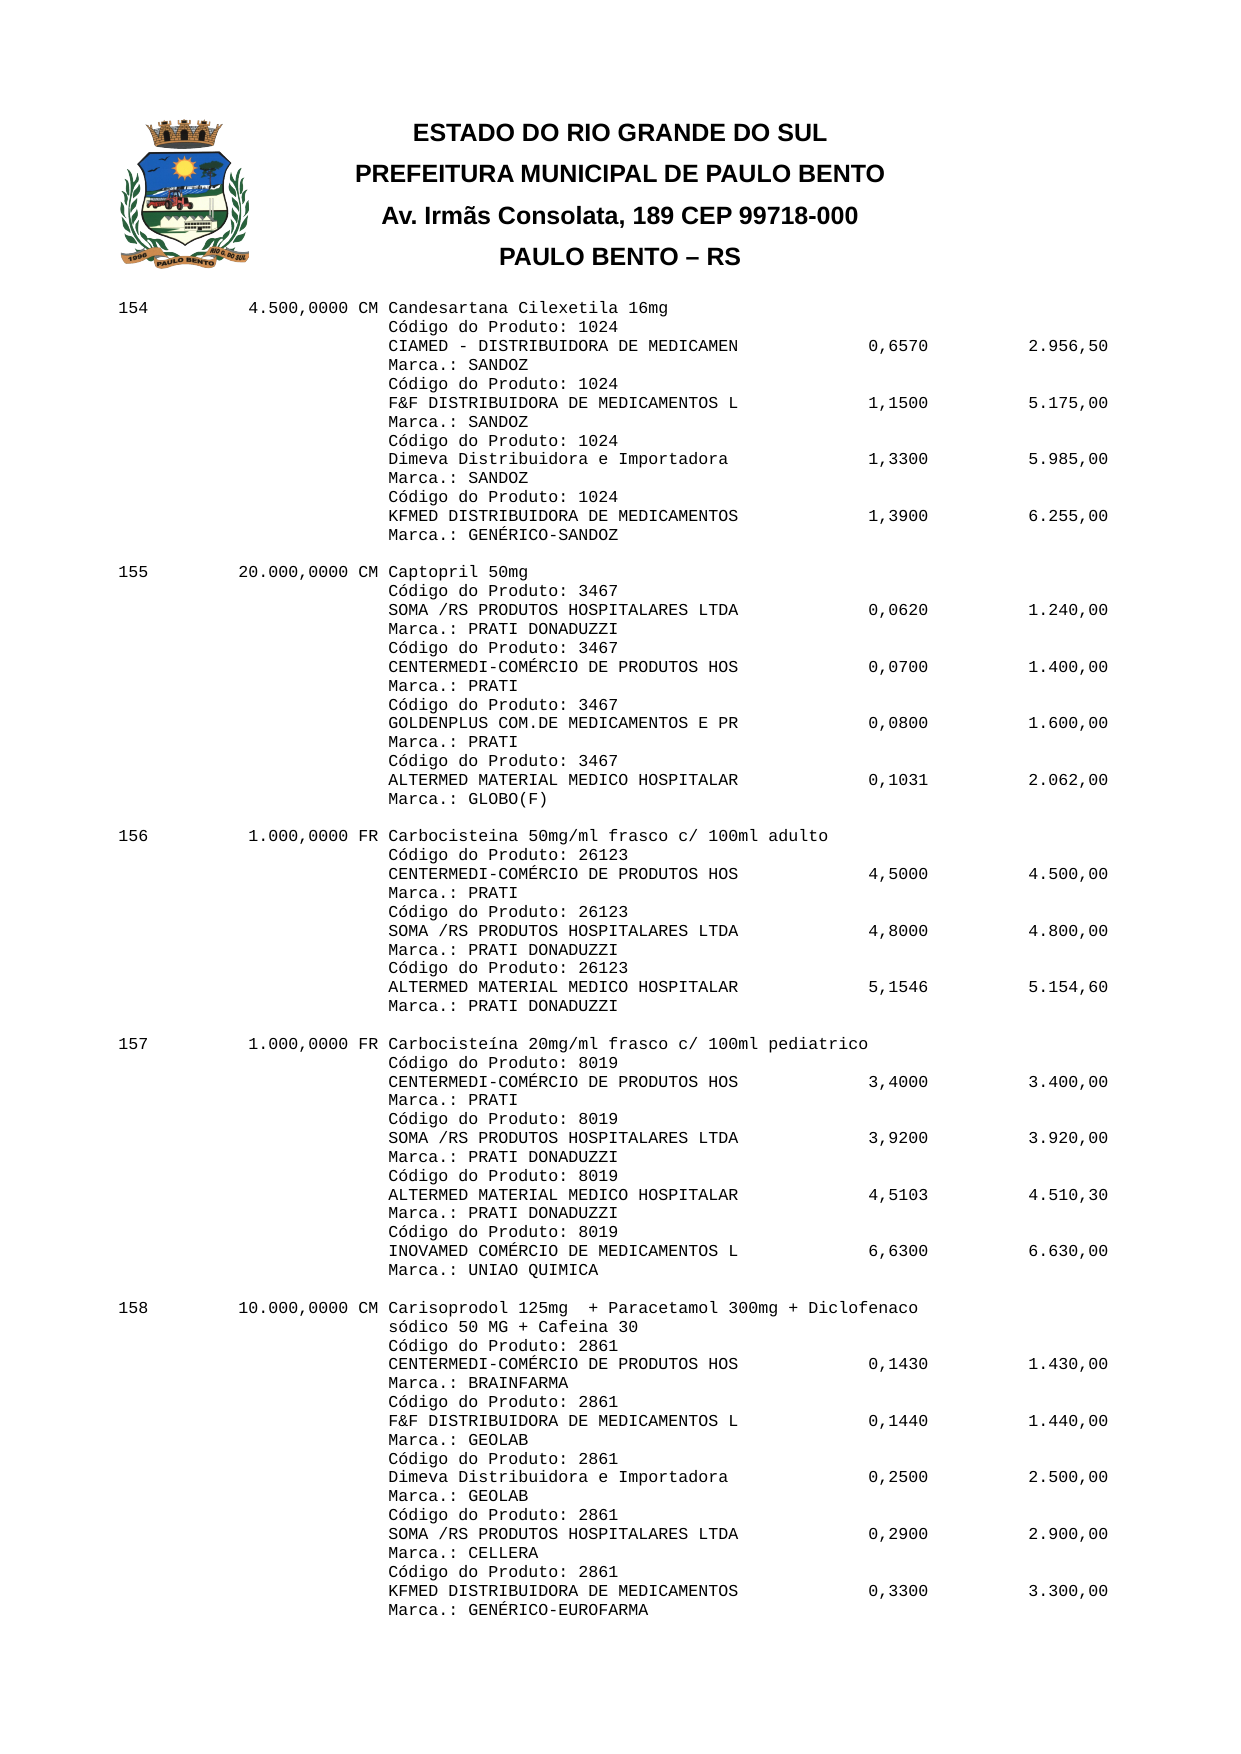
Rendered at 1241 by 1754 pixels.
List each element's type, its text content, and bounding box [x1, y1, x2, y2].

picture [120, 119, 249, 269]
text 154 4.500,0000 CM Candesartana Cilexetila 16mg Código do Produto: 1024 CIAMED - DISTRIBUIDORA DE MEDICAMEN 0,6570 2.956,50 Marca.: SANDOZ Código do Produto: 1024 F&F DISTRIBUIDORA DE MEDICAMENTOS L 1,1500 5.175,00 Marca.: SANDOZ Código do Produto: 1024 Dimeva Distribuidora e Importadora 1,3300 5.985,00 Marca.: SANDOZ Código do Produto: 1024 KFMED DISTRIBUIDORA DE MEDICAMENTOS 1,3900 6.255,00 Marca.: GENÉRICO-SANDOZ 155 20.000,0000 CM Captopril 50mg Código do Produto: 3467 SOMA /RS PRODUTOS HOSPITALARES LTDA 0,0620 1.240,00 Marca.: PRATI DONADUZZI Código do Produto: 3467 CENTERMEDI-COMÉRCIO DE PRODUTOS HOS 0,0700 1.400,00 Marca.: PRATI Código do Produto: 3467 GOLDENPLUS COM.DE MEDICAMENTOS E PR 0,0800 1.600,00 Marca.: PRATI Código do Produto: 3467 ALTERMED MATERIAL MEDICO HOSPITALAR 0,1031 2.062,00 Marca.: GLOBO(F) 156 1.000,0000 FR Carbocisteina 50mg/ml frasco c/ 100ml adulto Código do Produto: 26123 CENTERMEDI-COMÉRCIO DE PRODUTOS HOS 4,5000 4.500,00 Marca.: PRATI Código do Produto: 26123 SOMA /RS PRODUTOS HOSPITALARES LTDA 4,8000 4.800,00 Marca.: PRATI DONADUZZI Código do Produto: 26123 ALTERMED MATERIAL MEDICO HOSPITALAR 5,1546 5.154,60 Marca.: PRATI DONADUZZI 157 1.000,0000 FR Carbocisteína 20mg/ml frasco c/ 100ml pediatrico Código do Produto: 8019 CENTERMEDI-COMÉRCIO DE PRODUTOS HOS 3,4000 3.400,00 Marca.: PRATI Código do Produto: 8019 SOMA /RS PRODUTOS HOSPITALARES LTDA 3,9200 3.920,00 Marca.: PRATI DONADUZZI Código do Produto: 8019 ALTERMED MATERIAL MEDICO HOSPITALAR 4,5103 4.510,30 Marca.: PRATI DONADUZZI Código do Produto: 8019 INOVAMED COMÉRCIO DE MEDICAMENTOS L 6,6300 6.630,00 Marca.: UNIAO QUIMICA 158 10.000,0000 CM Carisoprodol 125mg + Paracetamol 300mg + Diclofenaco sódico 50 MG + Cafeina 30 Código do Produto: 2861 CENTERMEDI-COMÉRCIO DE PRODUTOS HOS 0,1430 1.430,00 Marca.: BRAINFARMA Código do Produto: 2861 F&F DISTRIBUIDORA DE MEDICAMENTOS L 0,1440 1.440,00 Marca.: GEOLAB Código do Produto: 2861 Dimeva Distribuidora e Importadora 0,2500 2.500,00 Marca.: GEOLAB Código do Produto: 2861 SOMA /RS PRODUTOS HOSPITALARES LTDA 0,2900 2.900,00 Marca.: CELLERA Código do Produto: 2861 KFMED DISTRIBUIDORA DE MEDICAMENTOS 0,3300 3.300,00 Marca.: GENÉRICO-EUROFARMA [118, 300, 1122, 1620]
